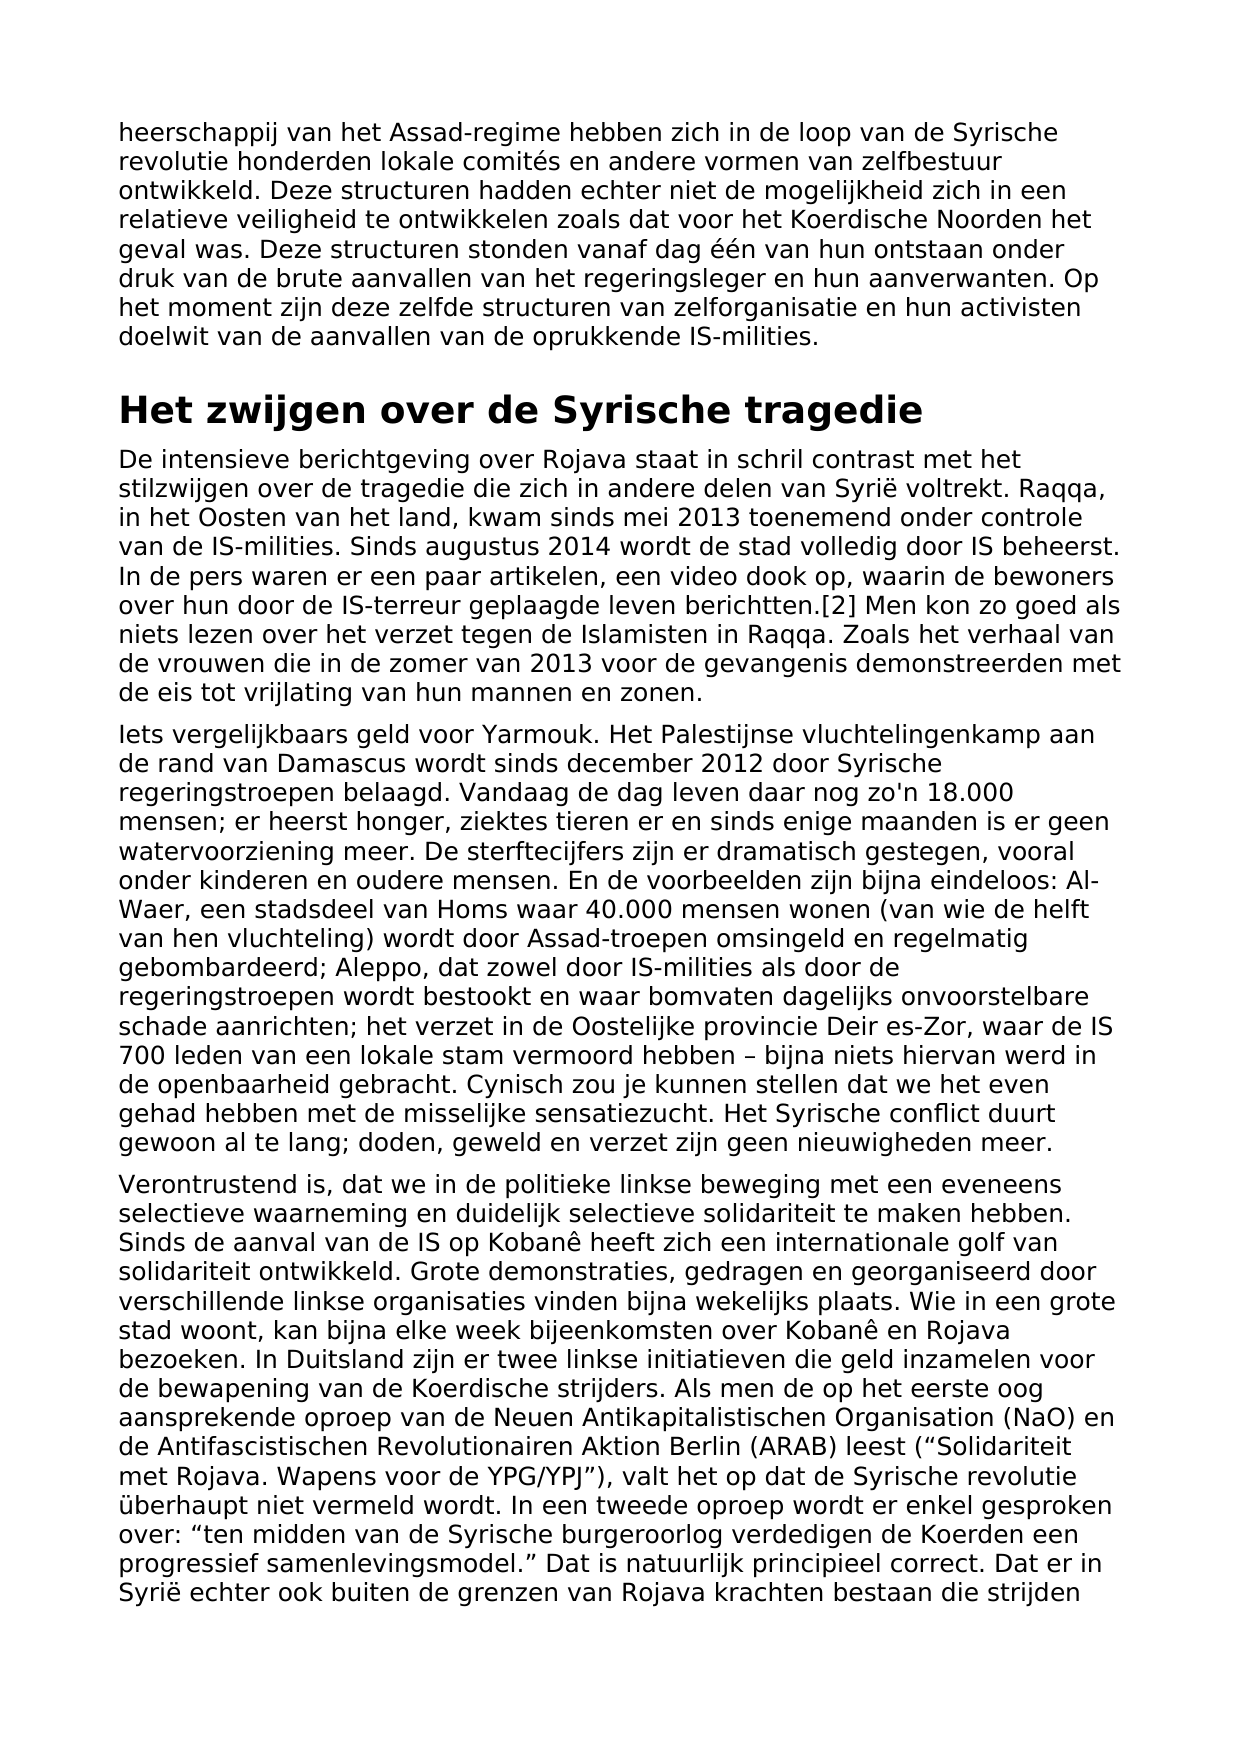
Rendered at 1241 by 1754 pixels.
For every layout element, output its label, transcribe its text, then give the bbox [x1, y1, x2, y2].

text Iets vergelijkbaars geld voor Yarmouk. Het Palestijnse vluchtelingenkamp aan de rand van Damascus wordt sinds december 2012 door Syrische regeringstroepen belaagd. Vandaag de dag leven daar nog zo'n 18.000 mensen; er heerst honger, ziektes tieren er en sinds enige maanden is er geen watervoorziening meer. De sterftecijfers zijn er dramatisch gestegen, vooral onder kinderen en oudere mensen. En de voorbeelden zijn bijna eindeloos: Al-Waer, een stadsdeel van Homs waar 40.000 mensen wonen (van wie de helft van hen vluchteling) wordt door Assad-troepen omsingeld en regelmatig gebombardeerd; Aleppo, dat zowel door IS-milities als door de regeringstroepen wordt bestookt en waar bomvaten dagelijks onvoorstelbare schade aanrichten; het verzet in de Oostelijke provincie Deir es-Zor, waar de IS 700 leden van een lokale stam vermoord hebben – bijna niets hiervan werd in de openbaarheid gebracht. Cynisch zou je kunnen stellen dat we het even gehad hebben met de misselijke sensatiezucht. Het Syrische conflict duurt gewoon al te lang; doden, geweld en verzet zijn geen nieuwigheden meer. [118, 720, 1122, 1158]
text heerschappij van het Assad-regime hebben zich in de loop van de Syrische revolutie honderden lokale comités en andere vormen van zelfbestuur ontwikkeld. Deze structuren hadden echter niet de mogelijkheid zich in een relatieve veiligheid te ontwikkelen zoals dat voor het Koerdische Noorden het geval was. Deze structuren stonden vanaf dag één van hun ontstaan onder druk van de brute aanvallen van het regeringsleger en hun aanverwanten. Op het moment zijn deze zelfde structuren van zelforganisatie en hun activisten doelwit van de aanvallen van de oprukkende IS-milities. [118, 118, 1122, 351]
subtitle Het zwijgen over de Syrische tragedie [118, 389, 1122, 433]
text Verontrustend is, dat we in de politieke linkse beweging met een eveneens selectieve waarneming en duidelijk selectieve solidariteit te maken hebben. Sinds de aanval van de IS op Kobanê heeft zich een internationale golf van solidariteit ontwikkeld. Grote demonstraties, gedragen en georganiseerd door verschillende linkse organisaties vinden bijna wekelijks plaats. Wie in een grote stad woont, kan bijna elke week bijeenkomsten over Kobanê en Rojava bezoeken. In Duitsland zijn er twee linkse initiatieven die geld inzamelen voor de bewapening van de Koerdische strijders. Als men de op het eerste oog aansprekende oproep van de Neuen Antikapitalistischen Organisation (NaO) en de Antifascistischen Revolutionairen Aktion Berlin (ARAB) leest (“Solidariteit met Rojava. Wapens voor de YPG/YPJ”), valt het op dat de Syrische revolutie überhaupt niet vermeld wordt. In een tweede oproep wordt er enkel gesproken over: “ten midden van de Syrische burgeroorlog verdedigen de Koerden een progressief samenlevingsmodel.” Dat is natuurlijk principieel correct. Dat er in Syrië echter ook buiten de grenzen van Rojava krachten bestaan die strijden [118, 1170, 1122, 1608]
text De intensieve berichtgeving over Rojava staat in schril contrast met het stilzwijgen over de tragedie die zich in andere delen van Syrië voltrekt. Raqqa, in het Oosten van het land, kwam sinds mei 2013 toenemend onder controle van de IS-milities. Sinds augustus 2014 wordt de stad volledig door IS beheerst. In de pers waren er een paar artikelen, een video dook op, waarin de bewoners over hun door de IS-terreur geplaagde leven berichtten.[2] Men kon zo goed als niets lezen over het verzet tegen de Islamisten in Raqqa. Zoals het verhaal van de vrouwen die in de zomer van 2013 voor de gevangenis demonstreerden met de eis tot vrijlating van hun mannen en zonen. [118, 445, 1122, 708]
